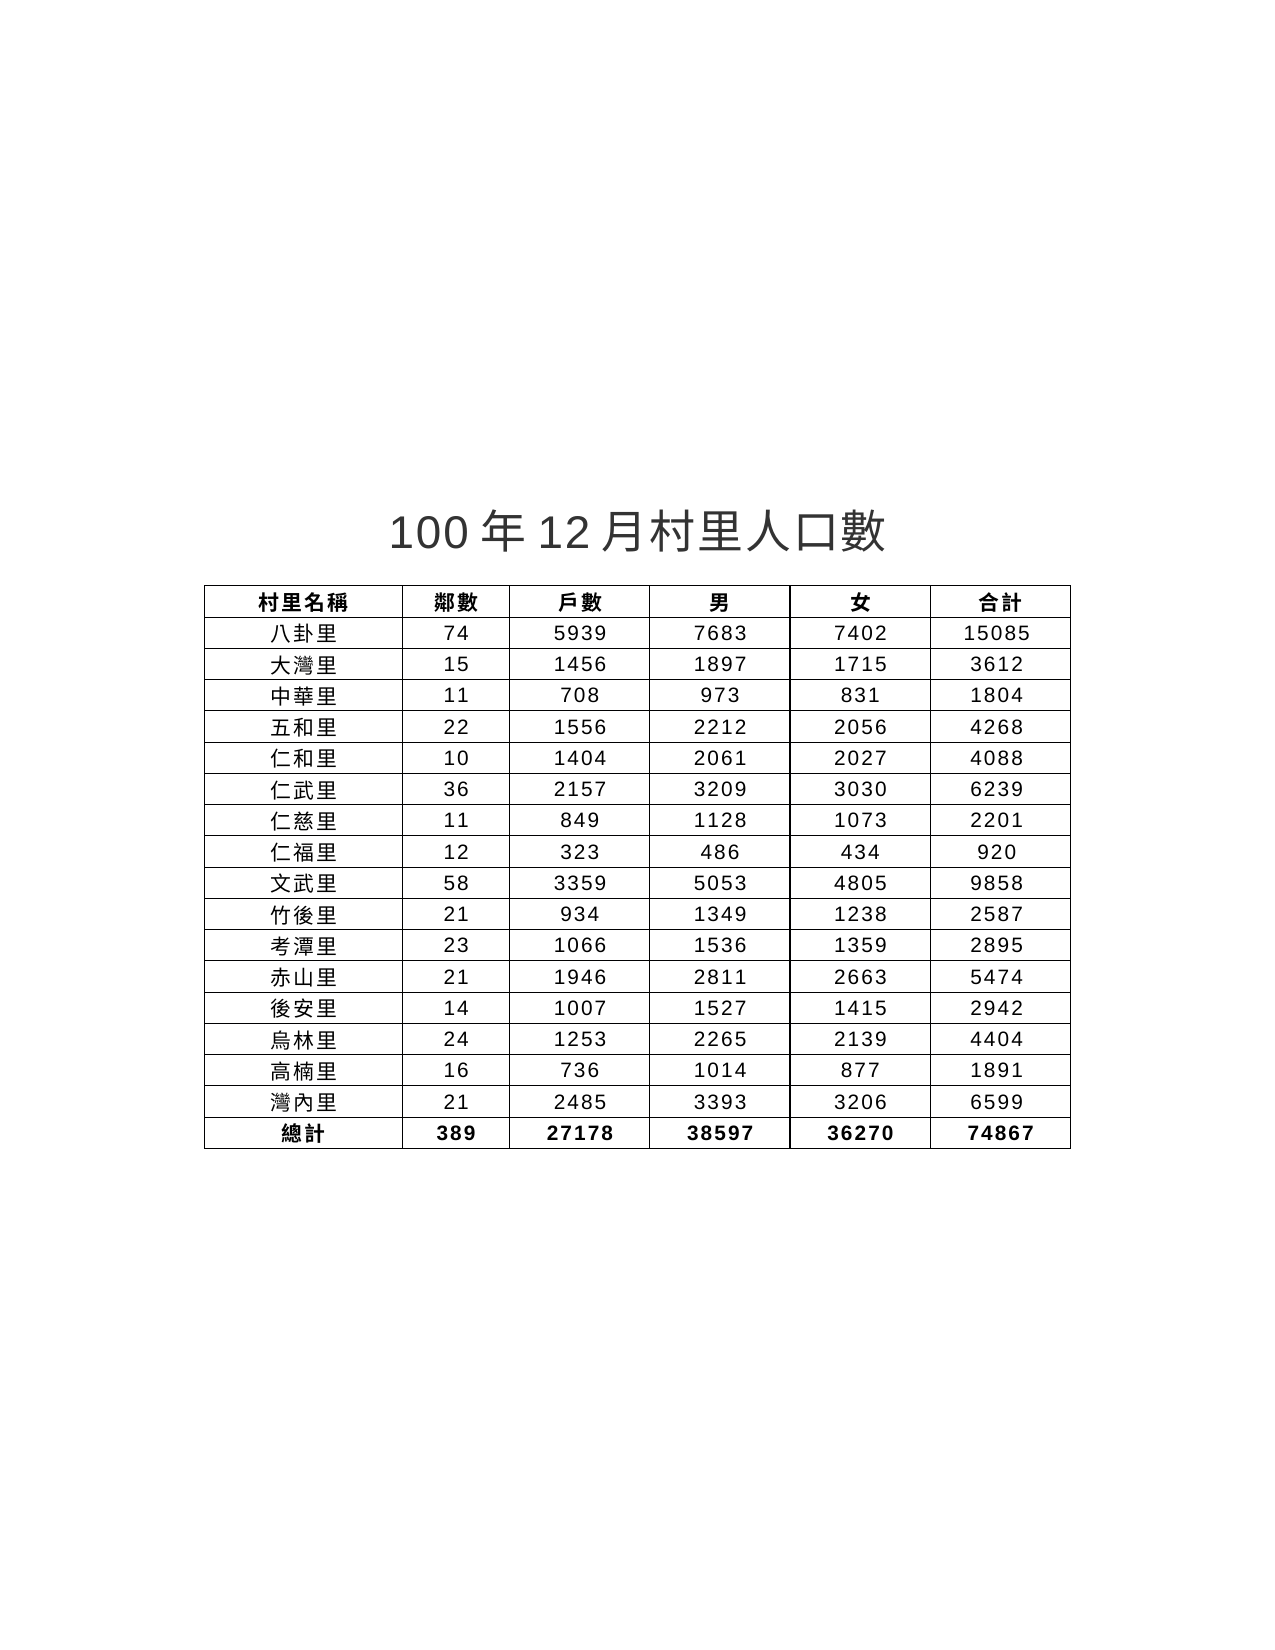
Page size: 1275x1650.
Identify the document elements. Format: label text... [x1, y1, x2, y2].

table_cell 2895 [931, 930, 1070, 960]
table_cell 3359 [510, 868, 649, 898]
table_cell 15085 [931, 618, 1070, 648]
table_cell 973 [650, 680, 789, 710]
table_cell 2485 [510, 1086, 649, 1117]
table_cell 1066 [510, 930, 649, 960]
table_cell 1404 [510, 743, 649, 773]
table_cell 仁和里 [205, 743, 402, 773]
table_cell 12 [403, 836, 509, 867]
table_cell 灣內里 [205, 1086, 402, 1117]
table_cell 仁慈里 [205, 805, 402, 835]
table_cell 27178 [510, 1118, 649, 1148]
table_cell 21 [403, 899, 509, 929]
table_cell 38597 [650, 1118, 789, 1148]
table_cell 7683 [650, 618, 789, 648]
table_cell 21 [403, 961, 509, 992]
table_cell 3206 [791, 1086, 930, 1117]
table_cell 竹後里 [205, 899, 402, 929]
table_cell 74 [403, 618, 509, 648]
table_cell 877 [791, 1055, 930, 1085]
text 100年12月村里人口數 [187, 495, 1087, 561]
table_cell 23 [403, 930, 509, 960]
table_cell 2663 [791, 961, 930, 992]
table_cell 11 [403, 805, 509, 835]
table_cell 2056 [791, 711, 930, 742]
table_cell 2811 [650, 961, 789, 992]
table_cell 4088 [931, 743, 1070, 773]
table_cell 934 [510, 899, 649, 929]
table_header [1071, 585, 1089, 1149]
table_cell 7402 [791, 618, 930, 648]
table_cell 4805 [791, 868, 930, 898]
table_header 村里名稱 [205, 586, 402, 617]
table_cell 仁武里 [205, 774, 402, 804]
table_cell 1556 [510, 711, 649, 742]
table_cell 1007 [510, 993, 649, 1023]
table_cell 1359 [791, 930, 930, 960]
table_cell 考潭里 [205, 930, 402, 960]
table_cell 11 [403, 680, 509, 710]
table_cell 3030 [791, 774, 930, 804]
table_cell 文武里 [205, 868, 402, 898]
table_cell 1238 [791, 899, 930, 929]
table_cell 2157 [510, 774, 649, 804]
table_cell 3612 [931, 649, 1070, 679]
table_cell 3209 [650, 774, 789, 804]
table_cell 大灣里 [205, 649, 402, 679]
table_header 鄰數 [403, 586, 509, 617]
table_cell 1897 [650, 649, 789, 679]
table_cell 736 [510, 1055, 649, 1085]
table_cell 中華里 [205, 680, 402, 710]
table_cell 1456 [510, 649, 649, 679]
table_header 戶數 [510, 586, 649, 617]
table_cell 58 [403, 868, 509, 898]
table_cell 烏林里 [205, 1024, 402, 1054]
table_cell 2265 [650, 1024, 789, 1054]
table_cell 5053 [650, 868, 789, 898]
table_cell 1536 [650, 930, 789, 960]
table_cell 2201 [931, 805, 1070, 835]
table_cell 389 [403, 1118, 509, 1148]
table_cell 2139 [791, 1024, 930, 1054]
table_cell 4404 [931, 1024, 1070, 1054]
table_cell 八卦里 [205, 618, 402, 648]
table_cell 赤山里 [205, 961, 402, 992]
table_header 合計 [931, 586, 1070, 617]
table_cell 4268 [931, 711, 1070, 742]
table_cell 1527 [650, 993, 789, 1023]
table_cell 36 [403, 774, 509, 804]
table_cell 1946 [510, 961, 649, 992]
table_cell 1415 [791, 993, 930, 1023]
table_cell 5474 [931, 961, 1070, 992]
table_cell 21 [403, 1086, 509, 1117]
table_cell 仁福里 [205, 836, 402, 867]
table_cell 9858 [931, 868, 1070, 898]
table_cell 74867 [931, 1118, 1070, 1148]
table_cell 2942 [931, 993, 1070, 1023]
table_cell 36270 [791, 1118, 930, 1148]
table_cell 831 [791, 680, 930, 710]
table_cell 2027 [791, 743, 930, 773]
table_cell 434 [791, 836, 930, 867]
table_cell 22 [403, 711, 509, 742]
table_cell 5939 [510, 618, 649, 648]
table_cell 後安里 [205, 993, 402, 1023]
table_cell 10 [403, 743, 509, 773]
table_cell 五和里 [205, 711, 402, 742]
table_cell 1253 [510, 1024, 649, 1054]
table_cell 1891 [931, 1055, 1070, 1085]
table_cell 1349 [650, 899, 789, 929]
table_cell 2212 [650, 711, 789, 742]
table_cell 1073 [791, 805, 930, 835]
table_cell 486 [650, 836, 789, 867]
table_cell 總計 [205, 1118, 402, 1148]
table_cell 2061 [650, 743, 789, 773]
table_cell 高楠里 [205, 1055, 402, 1085]
table_cell 708 [510, 680, 649, 710]
table_cell 2587 [931, 899, 1070, 929]
table_cell 15 [403, 649, 509, 679]
table_header 女 [791, 586, 930, 617]
table_cell 849 [510, 805, 649, 835]
table_cell 920 [931, 836, 1070, 867]
table_cell 6239 [931, 774, 1070, 804]
table_cell 3393 [650, 1086, 789, 1117]
table_cell 24 [403, 1024, 509, 1054]
table_cell 323 [510, 836, 649, 867]
table_cell 1014 [650, 1055, 789, 1085]
table_cell 16 [403, 1055, 509, 1085]
table_cell 1715 [791, 649, 930, 679]
table_cell 14 [403, 993, 509, 1023]
table_header 男 [650, 586, 789, 617]
table_cell 1128 [650, 805, 789, 835]
table_cell 6599 [931, 1086, 1070, 1117]
table_header [186, 585, 204, 1149]
table_cell 1804 [931, 680, 1070, 710]
